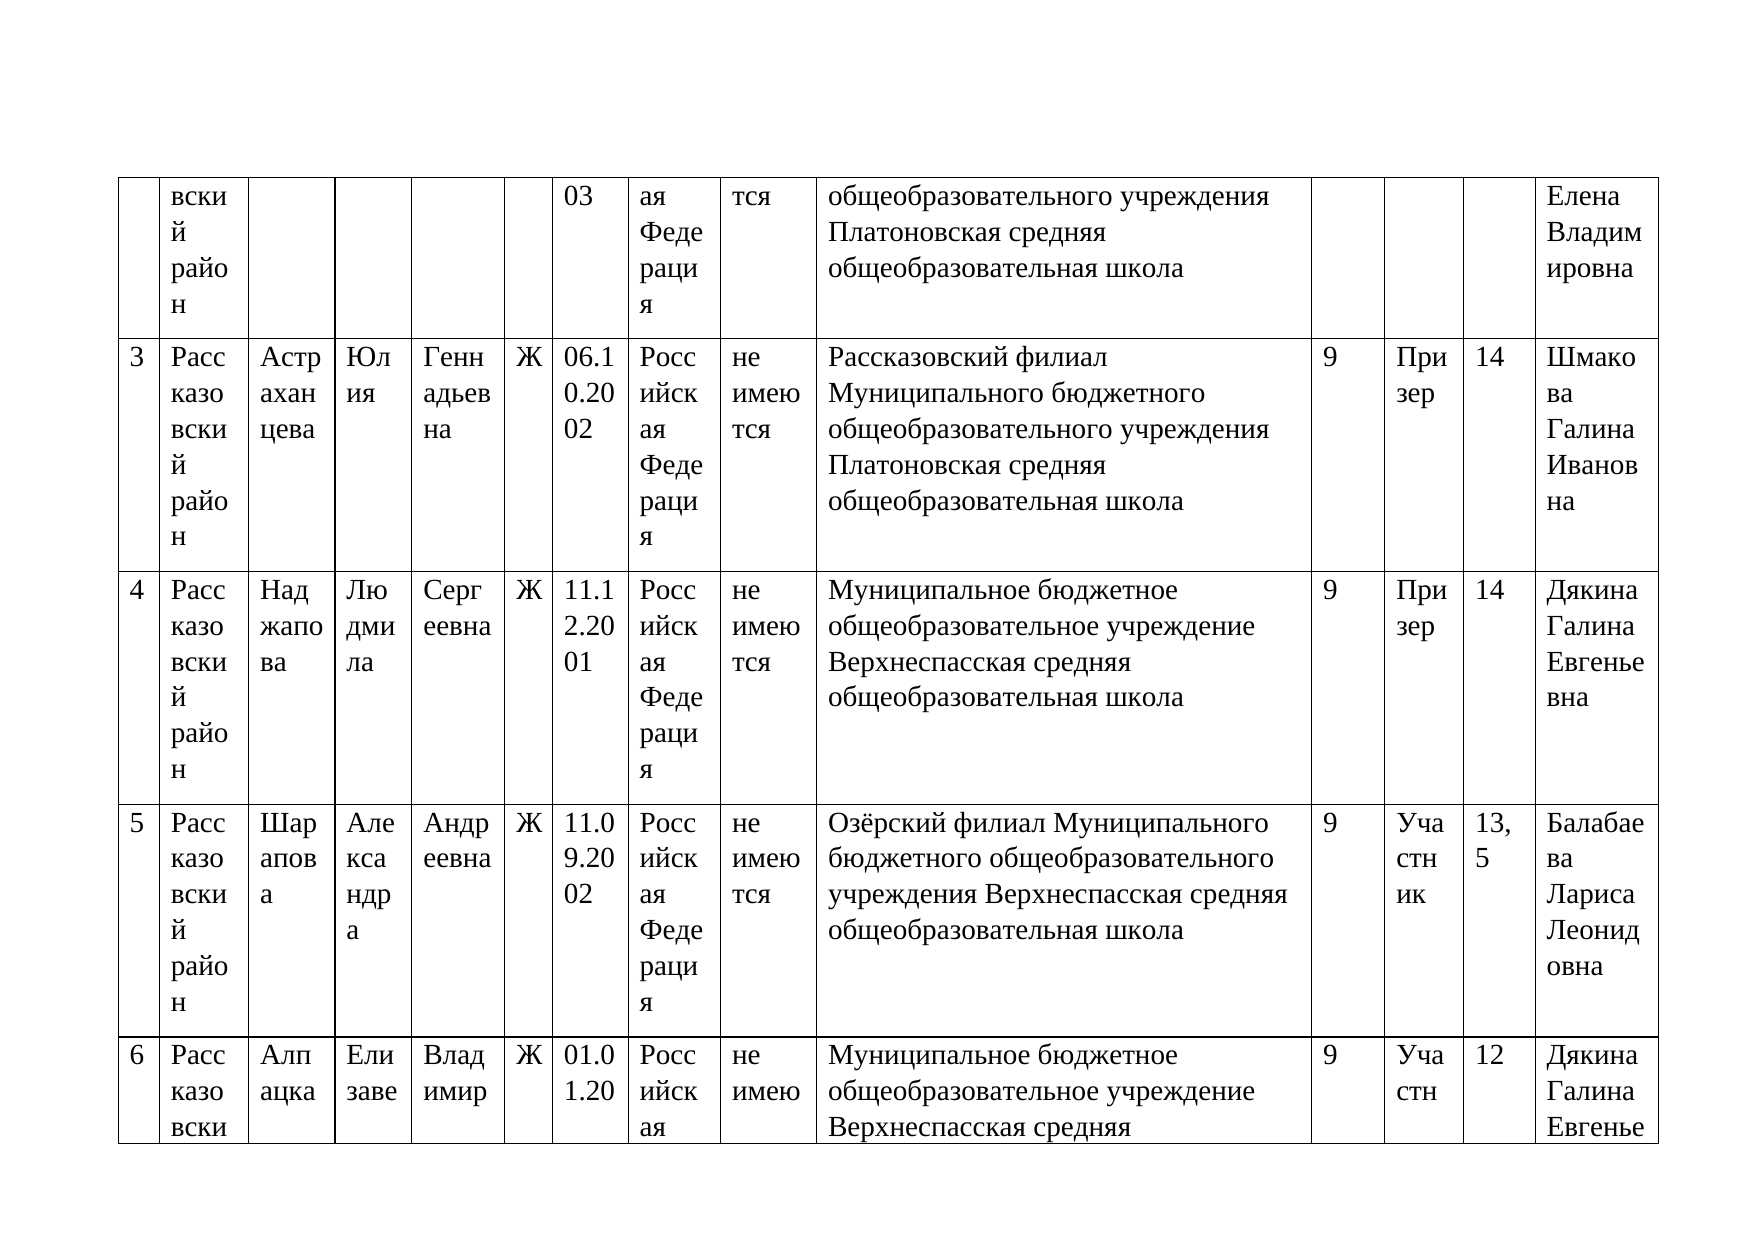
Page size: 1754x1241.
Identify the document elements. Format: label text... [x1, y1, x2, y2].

table_cell не имею [721, 1038, 816, 1143]
table_cell 9 [1312, 339, 1384, 571]
table_cell Шарапова [249, 805, 334, 1036]
table_cell [249, 178, 334, 338]
table_cell 9 [1312, 1038, 1384, 1143]
table_cell тся [721, 178, 816, 338]
table_cell Участн [1385, 1038, 1463, 1143]
table_cell 03 [553, 178, 628, 338]
table_cell Алпацка [249, 1038, 334, 1143]
table_cell 6 [119, 1038, 159, 1143]
table_cell не имеются [721, 572, 816, 804]
table_cell Елена Владимировна [1536, 178, 1658, 338]
table_cell 12 [1464, 1038, 1535, 1143]
table_cell 9 [1312, 572, 1384, 804]
table_cell Рассказовский район [160, 572, 248, 804]
table_cell Рассказовски [160, 1038, 248, 1143]
table_cell Андреевна [412, 805, 504, 1036]
table_cell Александра [336, 805, 411, 1036]
table_cell Геннадьевна [412, 339, 504, 571]
table_cell Ж [505, 805, 552, 1036]
table_cell Дякина Галина Евгеньевна [1536, 572, 1658, 804]
table_cell Астраханцева [249, 339, 334, 571]
table_cell Ж [505, 572, 552, 804]
table_cell 14 [1464, 572, 1535, 804]
table_cell Юлия [336, 339, 411, 571]
table_cell Муниципальное бюджетное общеобразовательное учреждение Верхнеспасская средняя общеобразовательная школа [817, 572, 1311, 804]
table_cell 11.09.2002 [553, 805, 628, 1036]
table_cell Рассказовский район [160, 339, 248, 571]
table_cell Российская Федерация [629, 805, 720, 1036]
table_cell Людмила [336, 572, 411, 804]
table_cell Рассказовский район [160, 805, 248, 1036]
table_cell [1312, 178, 1384, 338]
table_cell Муниципальное бюджетное общеобразовательное учреждение Верхнеспасская средняя [817, 1038, 1311, 1143]
table_cell Российская Федерация [629, 339, 720, 571]
table_cell 01.01.20 [553, 1038, 628, 1143]
table_cell Участник [1385, 805, 1463, 1036]
table_cell 3 [119, 339, 159, 571]
table_cell Российская Федерация [629, 572, 720, 804]
table_cell [412, 178, 504, 338]
table_cell не имеются [721, 805, 816, 1036]
table_cell Ж [505, 339, 552, 571]
table_cell Балабаева Лариса Леонидовна [1536, 805, 1658, 1036]
table_cell 9 [1312, 805, 1384, 1036]
table_cell 4 [119, 572, 159, 804]
table_cell не имеются [721, 339, 816, 571]
table_cell 11.12.2001 [553, 572, 628, 804]
table_cell [336, 178, 411, 338]
table_cell Елизаве [336, 1038, 411, 1143]
table_cell 06.10.2002 [553, 339, 628, 571]
table_cell 14 [1464, 339, 1535, 571]
table_cell Владимир [412, 1038, 504, 1143]
table_cell Призер [1385, 339, 1463, 571]
table_cell ая Федерация [629, 178, 720, 338]
table_cell общеобразовательного учреждения Платоновская средняя общеобразовательная школа [817, 178, 1311, 338]
table_cell Призер [1385, 572, 1463, 804]
table_cell Шмакова Галина Ивановна [1536, 339, 1658, 571]
table_cell [505, 178, 552, 338]
table_cell вский район [160, 178, 248, 338]
table_cell 13,5 [1464, 805, 1535, 1036]
table_cell Рассказовский филиал Муниципального бюджетного общеобразовательного учреждения Платоновская средняя общеобразовательная школа [817, 339, 1311, 571]
table_cell Озёрский филиал Муниципального бюджетного общеобразовательного учреждения Верхнеспасская средняя общеобразовательная школа [817, 805, 1311, 1036]
table_cell 5 [119, 805, 159, 1036]
table_cell Наджапова [249, 572, 334, 804]
table_cell [1464, 178, 1535, 338]
table_cell Российская [629, 1038, 720, 1143]
table_cell Сергеевна [412, 572, 504, 804]
table_cell [119, 178, 159, 338]
table_cell Дякина Галина Евгенье [1536, 1038, 1658, 1143]
table_cell [1385, 178, 1463, 338]
table_cell Ж [505, 1038, 552, 1143]
